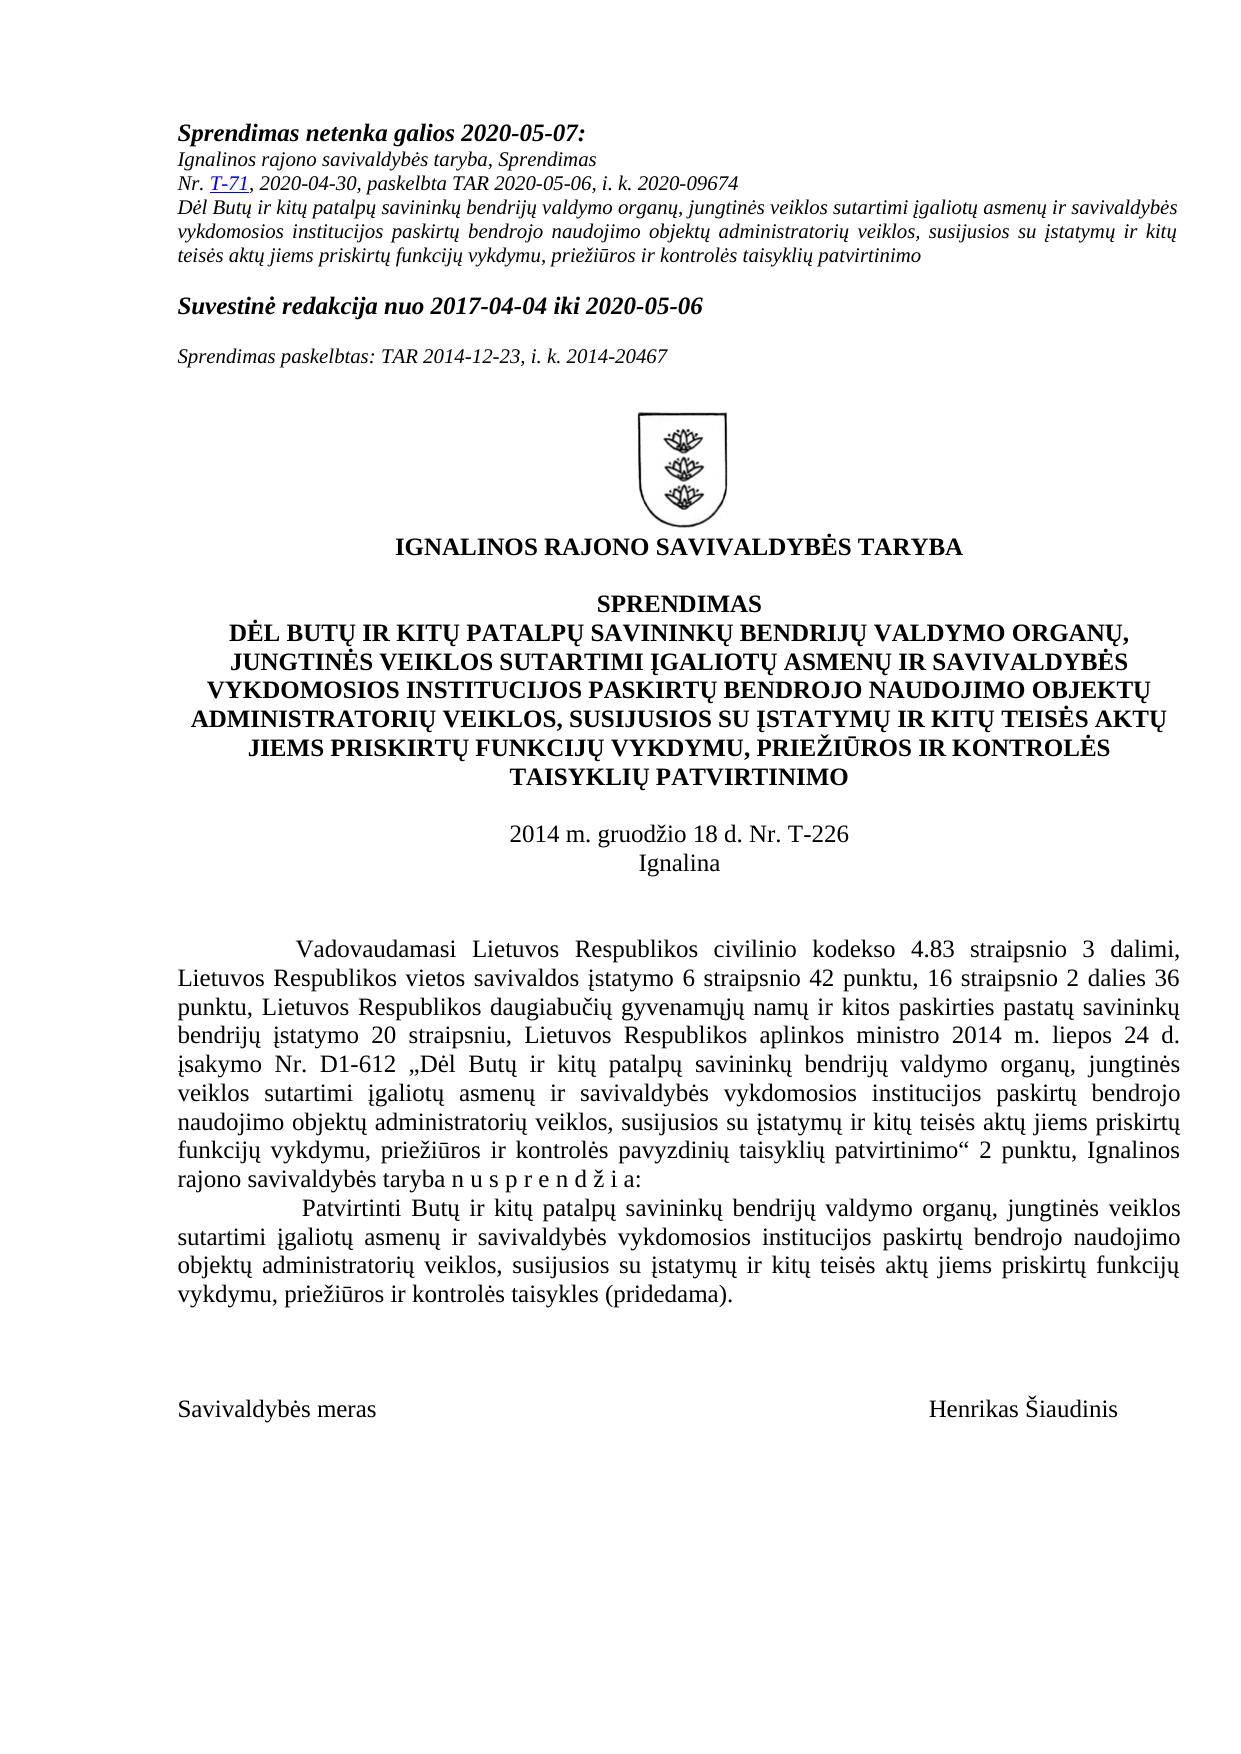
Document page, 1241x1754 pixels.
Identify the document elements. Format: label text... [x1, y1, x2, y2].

text 2014 m. gruodžio 18 d. Nr. T-226 [177, 819, 1181, 848]
text SPRENDIMAS [177, 589, 1181, 618]
text Sprendimas netenka galios 2020-05-07: [177, 118, 1181, 147]
text Ignalina [177, 848, 1181, 877]
text Suvestinė redakcija nuo 2017-04-04 iki 2020-05-06 [177, 291, 1181, 320]
text Savivaldybės meras Henrikas Šiaudinis [177, 1394, 1181, 1423]
text IGNALINOS RAJONO SAVIVALDYBĖS TARYBA [177, 532, 1181, 560]
text DĖL BUTŲ IR KITŲ PATALPŲ SAVININKŲ BENDRIJŲ VALDYMO ORGANŲ, JUNGTINĖS VEIKLOS SUTARTIMI ĮGALIOTŲ ASMENŲ IR SAVIVALDYBĖS VYKDOMOSIOS INSTITUCIJOS PASKIRTŲ BENDROJO NAUDOJIMO OBJEKTŲ ADMINISTRATORIŲ VEIKLOS, SUSIJUSIOS SU ĮSTATYMŲ IR KITŲ TEISĖS AKTŲ JIEMS PRISKIRTŲ FUNKCIJŲ VYKDYMU, PRIEŽIŪROS IR KONTROLĖS TAISYKLIŲ PATVIRTINIMO [177, 618, 1181, 790]
text Ignalinos rajono savivaldybės taryba, Sprendimas [177, 147, 1181, 171]
text Dėl Butų ir kitų patalpų savininkų bendrijų valdymo organų, jungtinės veiklos sutartimi įgaliotų asmenų ir savivaldybės vykdomosios institucijos paskirtų bendrojo naudojimo objektų administratorių veiklos, susijusios su įstatymų ir kitų teisės aktų jiems priskirtų funkcijų vykdymu, priežiūros ir kontrolės taisyklių patvirtinimo [177, 195, 1181, 267]
text Vadovaudamasi Lietuvos Respublikos civilinio kodekso 4.83 straipsnio 3 dalimi, Lietuvos Respublikos vietos savivaldos įstatymo 6 straipsnio 42 punktu, 16 straipsnio 2 dalies 36 punktu, Lietuvos Respublikos daugiabučių gyvenamųjų namų ir kitos paskirties pastatų savininkų bendrijų įstatymo 20 straipsniu, Lietuvos Respublikos aplinkos ministro 2014 m. liepos 24 d. įsakymo Nr. D1-612 „Dėl Butų ir kitų patalpų savininkų bendrijų valdymo organų, jungtinės veiklos sutartimi įgaliotų asmenų ir savivaldybės vykdomosios institucijos paskirtų bendrojo naudojimo objektų administratorių veiklos, susijusios su įstatymų ir kitų teisės aktų jiems priskirtų funkcijų vykdymu, priežiūros ir kontrolės pavyzdinių taisyklių patvirtinimo“ 2 punktu, Ignalinos rajono savivaldybės taryba n u s p r e n d ž i a: [177, 934, 1181, 1193]
text Patvirtinti Butų ir kitų patalpų savininkų bendrijų valdymo organų, jungtinės veiklos sutartimi įgaliotų asmenų ir savivaldybės vykdomosios institucijos paskirtų bendrojo naudojimo objektų administratorių veiklos, susijusios su įstatymų ir kitų teisės aktų jiems priskirtų funkcijų vykdymu, priežiūros ir kontrolės taisykles (pridedama). [177, 1193, 1181, 1308]
text Nr. T-71, 2020-04-30, paskelbta TAR 2020-05-06, i. k. 2020-09674 [177, 171, 1181, 195]
text Sprendimas paskelbtas: TAR 2014-12-23, i. k. 2014-20467 [177, 344, 1181, 368]
